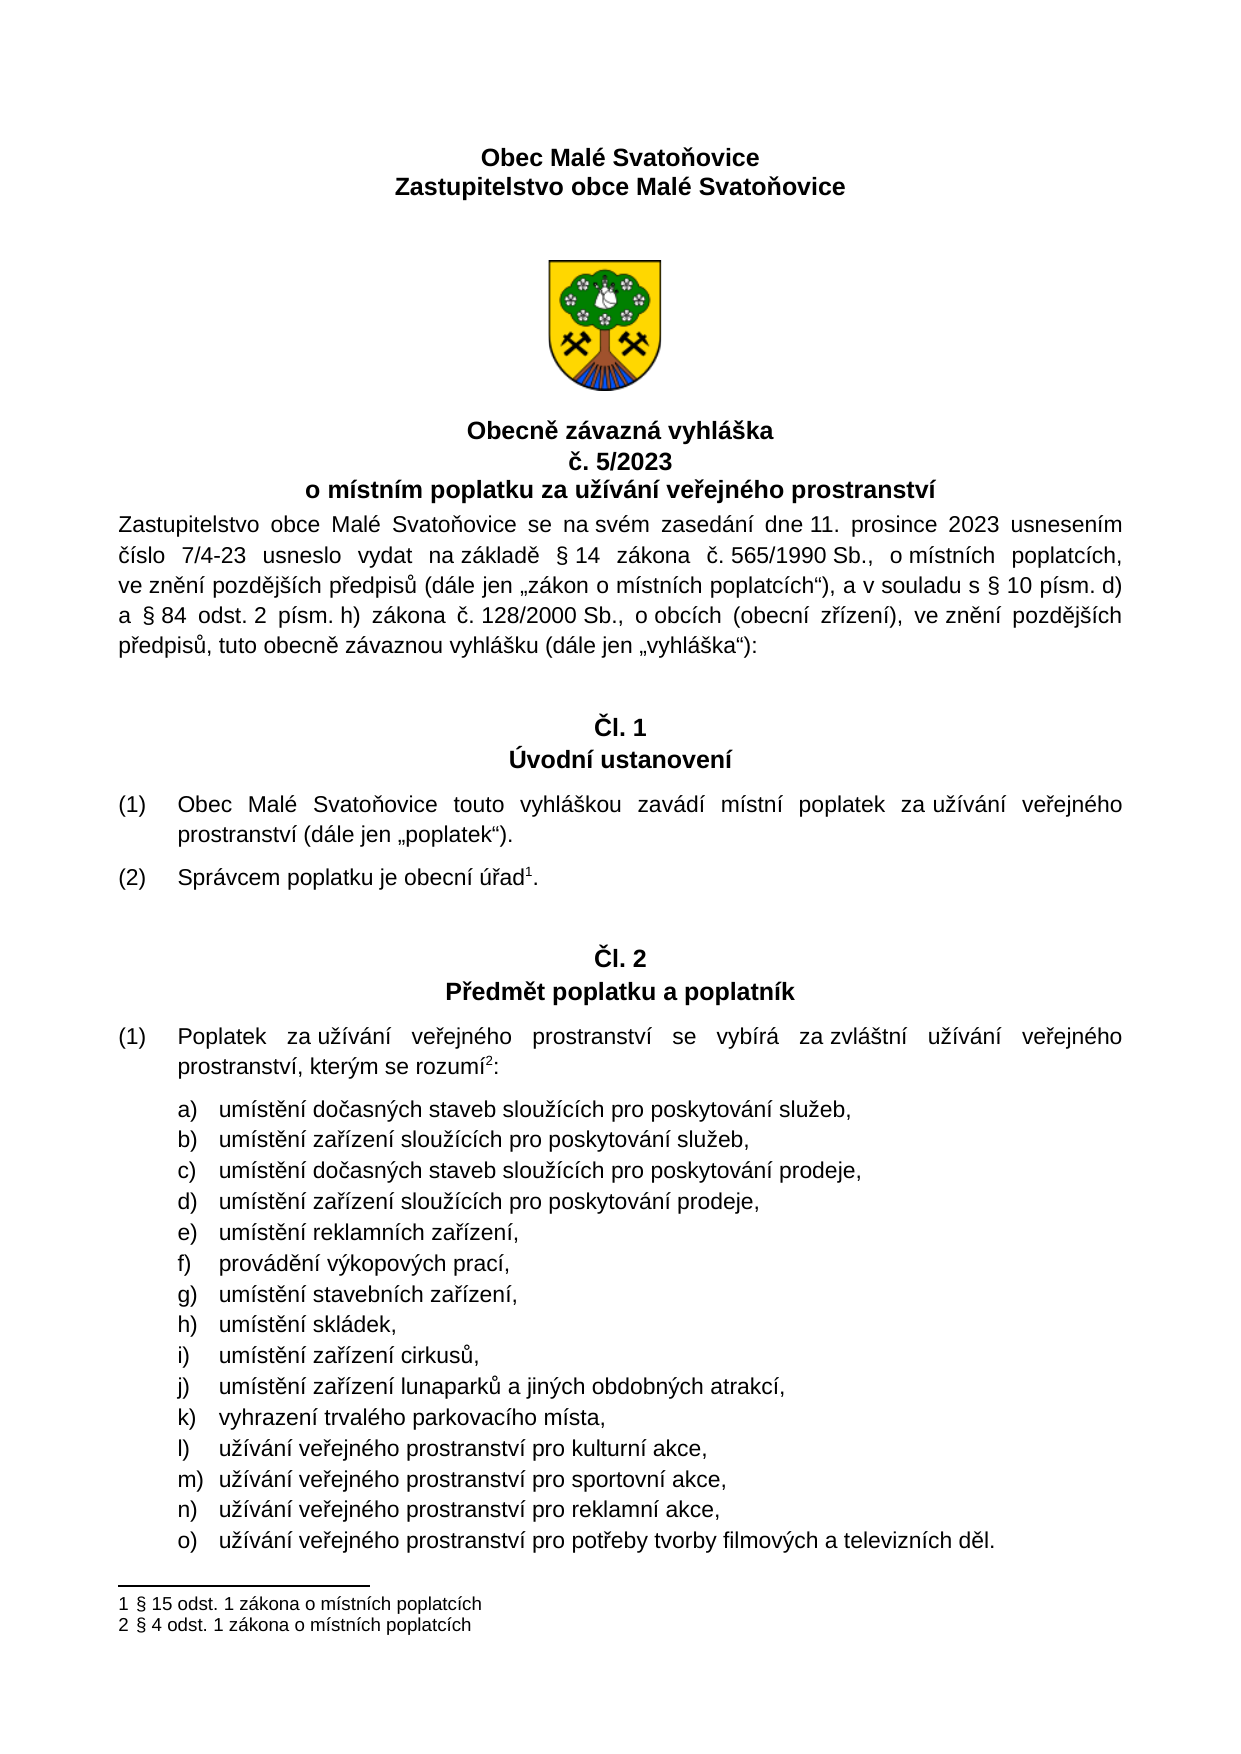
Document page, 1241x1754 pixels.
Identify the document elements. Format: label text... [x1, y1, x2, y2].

title Obec Malé Svatoňovice Zastupitelstvo obce Malé Svatoňovice [118, 143, 1122, 201]
list § 15 odst. 1 zákona o místních poplatcích [118, 1592, 1122, 1614]
list § 4 odst. 1 zákona o místních poplatcích [118, 1614, 1122, 1635]
subtitle Čl. 1 Úvodní ustanovení [118, 712, 1122, 774]
list umístění zařízení cirkusů, [177, 1342, 1122, 1369]
list Poplatek za užívání veřejného prostranství se vybírá za zvláštní užívání veřejného prostranství, kterým se rozumí: [118, 1023, 1122, 1079]
list užívání veřejného prostranství pro potřeby tvorby filmových a televizních děl. [177, 1527, 1122, 1554]
list užívání veřejného prostranství pro kulturní akce, [177, 1435, 1122, 1461]
subtitle Obecně závazná vyhláška [118, 416, 1122, 444]
list umístění zařízení sloužících pro poskytování prodeje, [177, 1188, 1122, 1214]
list Správcem poplatku je obecní úřad. [118, 864, 1122, 890]
subtitle č. 5/2023 o místním poplatku za užívání veřejného prostranství [118, 446, 1122, 504]
list užívání veřejného prostranství pro sportovní akce, [177, 1466, 1122, 1492]
list umístění dočasných staveb sloužících pro poskytování prodeje, [177, 1157, 1122, 1184]
list umístění reklamních zařízení, [177, 1219, 1122, 1245]
list umístění dočasných staveb sloužících pro poskytování služeb, [177, 1096, 1122, 1122]
list umístění skládek, [177, 1311, 1122, 1338]
list vyhrazení trvalého parkovacího místa, [177, 1404, 1122, 1430]
list provádění výkopových prací, [177, 1250, 1122, 1276]
list umístění zařízení sloužících pro poskytování služeb, [177, 1126, 1122, 1153]
list umístění stavebních zařízení, [177, 1281, 1122, 1307]
list užívání veřejného prostranství pro reklamní akce, [177, 1496, 1122, 1523]
picture [548, 260, 662, 391]
list Obec Malé Svatoňovice touto vyhláškou zavádí místní poplatek za užívání veřejného prostranství (dále jen „poplatek“). [118, 791, 1122, 848]
subtitle Čl. 2 Předmět poplatku a poplatník [118, 944, 1122, 1006]
text Zastupitelstvo obce Malé Svatoňovice se na svém zasedání dne 11. prosince 2023 usnesením číslo 7/4-23 usneslo vydat na základě § 14 zákona č. 565/1990 Sb., o místních poplatcích, ve znění pozdějších předpisů (dále jen „zákon o místních poplatcích“), a v souladu s § 10 písm. d) a § 84 odst. 2 písm. h) zákona č. 128/2000 Sb., o obcích (obecní zřízení), ve znění pozdějších předpisů, tuto obecně závaznou vyhlášku (dále jen „vyhláška“): [118, 511, 1122, 659]
list umístění zařízení lunaparků a jiných obdobných atrakcí, [177, 1373, 1122, 1399]
